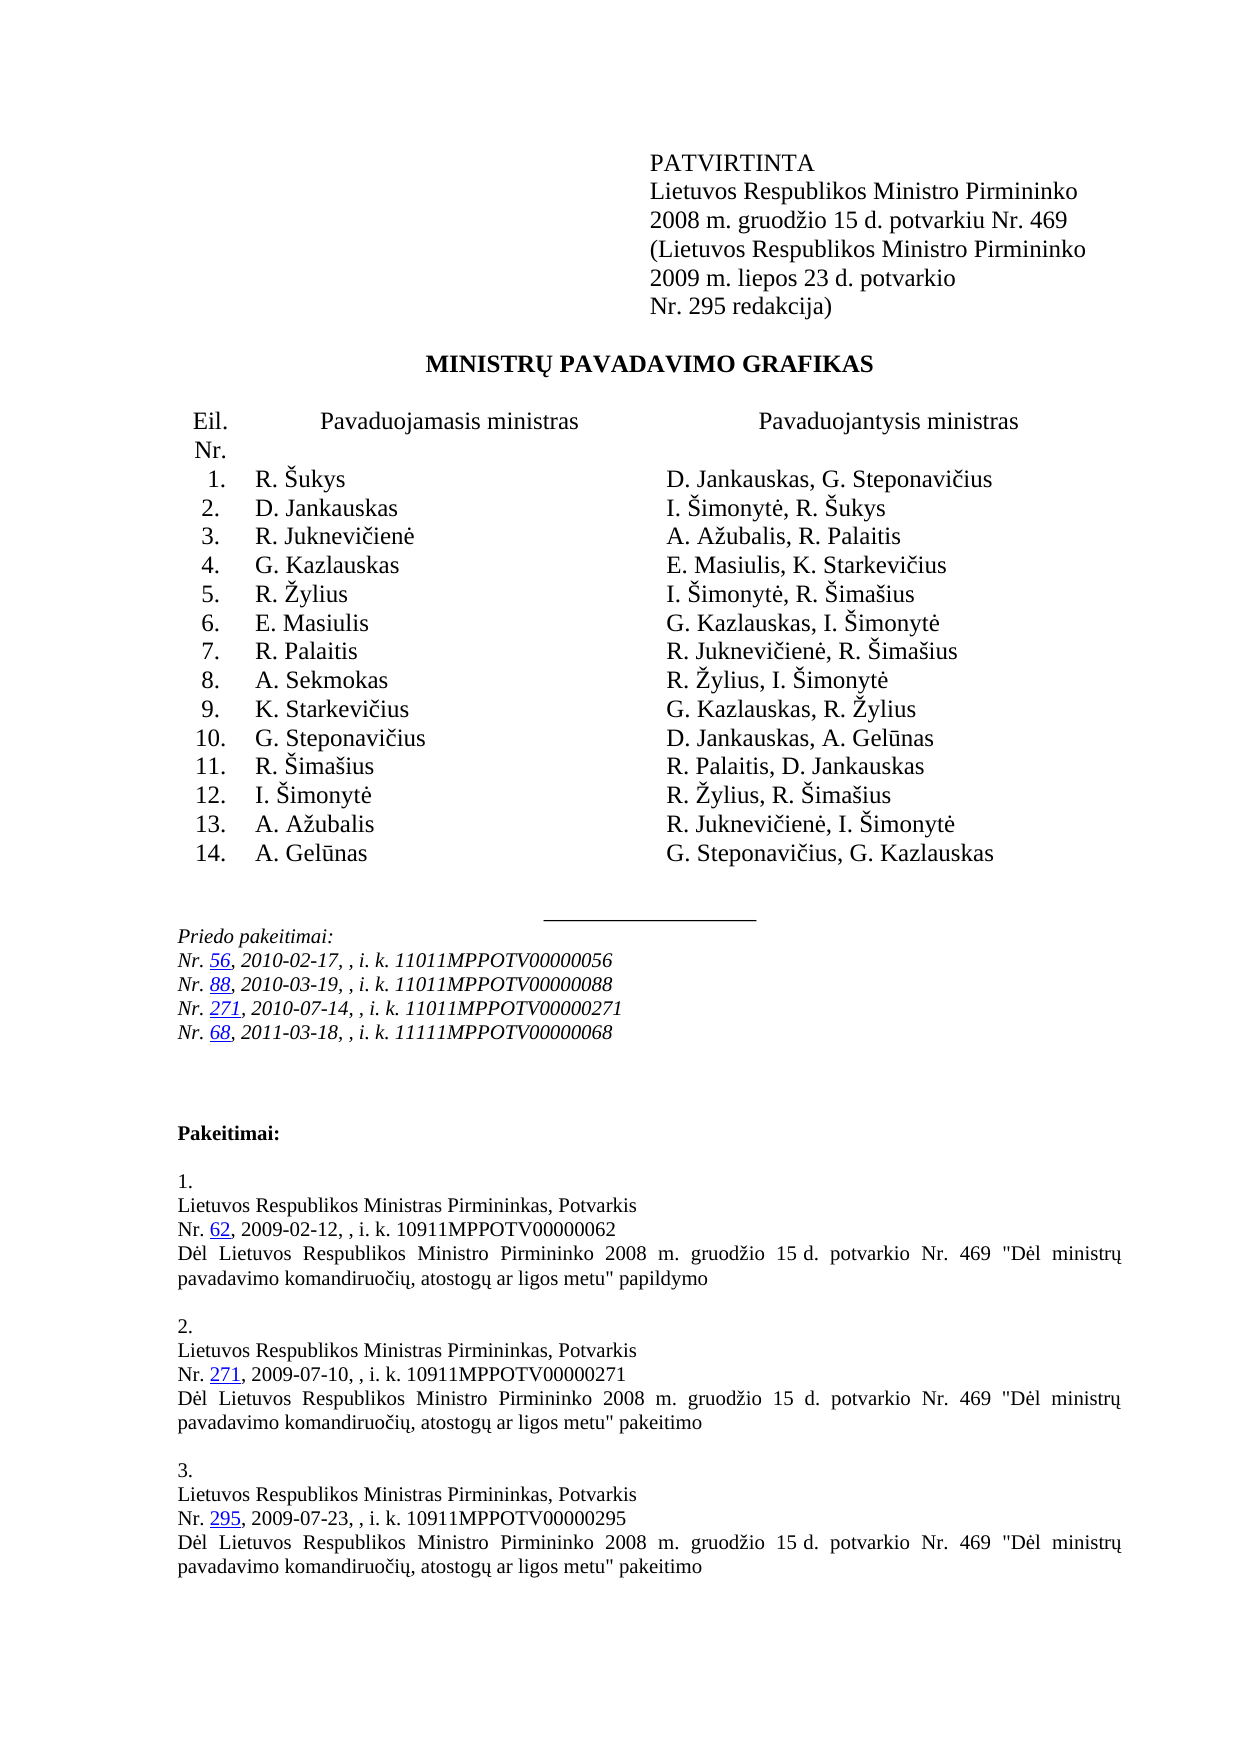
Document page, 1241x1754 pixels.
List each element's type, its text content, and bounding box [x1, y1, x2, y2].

text 2008 m. gruodžio 15 d. potvarkiu Nr. 469 [649, 205, 1122, 234]
text Nr. 62, 2009-02-12, , i. k. 10911MPPOTV00000062 [177, 1217, 1122, 1241]
table_cell 3. [177, 521, 244, 550]
text Nr. 68, 2011-03-18, , i. k. 11111MPPOTV00000068 [177, 1020, 1122, 1044]
table_cell D. Jankauskas, A. Gelūnas [655, 723, 1122, 751]
table_cell I. Šimonytė, R. Šukys [655, 493, 1122, 521]
text 2. [177, 1313, 1122, 1338]
table_cell 4. [177, 550, 244, 579]
table_cell A. Ažubalis, R. Palaitis [655, 521, 1122, 550]
table_cell R. Žylius, I. Šimonytė [655, 665, 1122, 694]
table_cell G. Kazlauskas, I. Šimonytė [655, 608, 1122, 636]
table_cell G. Steponavičius [244, 723, 655, 751]
table_cell I. Šimonytė, R. Šimašius [655, 579, 1122, 608]
table_cell G. Kazlauskas, R. Žylius [655, 694, 1122, 723]
text Nr. 88, 2010-03-19, , i. k. 11011MPPOTV00000088 [177, 972, 1122, 996]
table_cell 14. [177, 838, 244, 866]
table_cell R. Juknevičienė [244, 521, 655, 550]
text Dėl Lietuvos Respublikos Ministro Pirmininko 2008 m. gruodžio 15 d. potvarkio Nr. 469 "Dėl ministrų pavadavimo komandiruočių, atostogų ar ligos metu" pakeitimo [177, 1530, 1122, 1578]
table_cell 13. [177, 809, 244, 838]
text _________________ [177, 895, 1122, 924]
text Lietuvos Respublikos Ministras Pirmininkas, Potvarkis [177, 1193, 1122, 1217]
table_cell R. Šukys [244, 464, 655, 493]
text Ministrų pavadavimo grafikas [177, 349, 1122, 378]
text Dėl Lietuvos Respublikos Ministro Pirmininko 2008 m. gruodžio 15 d. potvarkio Nr. 469 "Dėl ministrų pavadavimo komandiruočių, atostogų ar ligos metu" pakeitimo [177, 1386, 1122, 1434]
text 2009 m. liepos 23 d. potvarkio [649, 263, 1122, 291]
table_cell R. Palaitis, D. Jankauskas [655, 751, 1122, 780]
table_cell 5. [177, 579, 244, 608]
table_cell 9. [177, 694, 244, 723]
table_cell R. Juknevičienė, R. Šimašius [655, 636, 1122, 665]
table_cell 2. [177, 493, 244, 521]
table_cell A. Sekmokas [244, 665, 655, 694]
table_cell 1. [177, 464, 244, 493]
text Nr. 271, 2009-07-10, , i. k. 10911MPPOTV00000271 [177, 1362, 1122, 1386]
table_header Pavaduojamasis ministras [244, 406, 655, 464]
text Nr. 56, 2010-02-17, , i. k. 11011MPPOTV00000056 [177, 948, 1122, 972]
table_cell G. Steponavičius, G. Kazlauskas [655, 838, 1122, 866]
text Pakeitimai: [177, 1121, 1122, 1145]
table_cell R. Juknevičienė, I. Šimonytė [655, 809, 1122, 838]
table_cell A. Ažubalis [244, 809, 655, 838]
table_cell 7. [177, 636, 244, 665]
table_cell R. Palaitis [244, 636, 655, 665]
table_cell E. Masiulis [244, 608, 655, 636]
table_cell 12. [177, 780, 244, 809]
text 3. [177, 1458, 1122, 1482]
text Dėl Lietuvos Respublikos Ministro Pirmininko 2008 m. gruodžio 15 d. potvarkio Nr. 469 "Dėl ministrų pavadavimo komandiruočių, atostogų ar ligos metu" papildymo [177, 1241, 1122, 1289]
table_cell R. Žylius, R. Šimašius [655, 780, 1122, 809]
text (Lietuvos Respublikos Ministro Pirmininko [649, 234, 1122, 263]
table_cell 10. [177, 723, 244, 751]
table_header Pavaduojantysis ministras [655, 406, 1122, 464]
table_cell K. Starkevičius [244, 694, 655, 723]
text Lietuvos Respublikos Ministras Pirmininkas, Potvarkis [177, 1338, 1122, 1362]
table_cell A. Gelūnas [244, 838, 655, 866]
table_header Eil. Nr. [177, 406, 244, 464]
text Nr. 295, 2009-07-23, , i. k. 10911MPPOTV00000295 [177, 1506, 1122, 1530]
table_cell E. Masiulis, K. Starkevičius [655, 550, 1122, 579]
table_cell R. Žylius [244, 579, 655, 608]
table_cell D. Jankauskas, G. Steponavičius [655, 464, 1122, 493]
text 1. [177, 1169, 1122, 1193]
table_cell 8. [177, 665, 244, 694]
text Nr. 271, 2010-07-14, , i. k. 11011MPPOTV00000271 [177, 996, 1122, 1020]
text Nr. 295 redakcija) [649, 291, 1122, 320]
table_cell R. Šimašius [244, 751, 655, 780]
table_cell I. Šimonytė [244, 780, 655, 809]
text Lietuvos Respublikos Ministro Pirmininko [649, 176, 1122, 205]
table_cell 6. [177, 608, 244, 636]
table_cell G. Kazlauskas [244, 550, 655, 579]
text PATVIRTINTA [649, 148, 1122, 176]
text Priedo pakeitimai: [177, 924, 1122, 948]
text Lietuvos Respublikos Ministras Pirmininkas, Potvarkis [177, 1482, 1122, 1506]
table_cell 11. [177, 751, 244, 780]
table_cell D. Jankauskas [244, 493, 655, 521]
